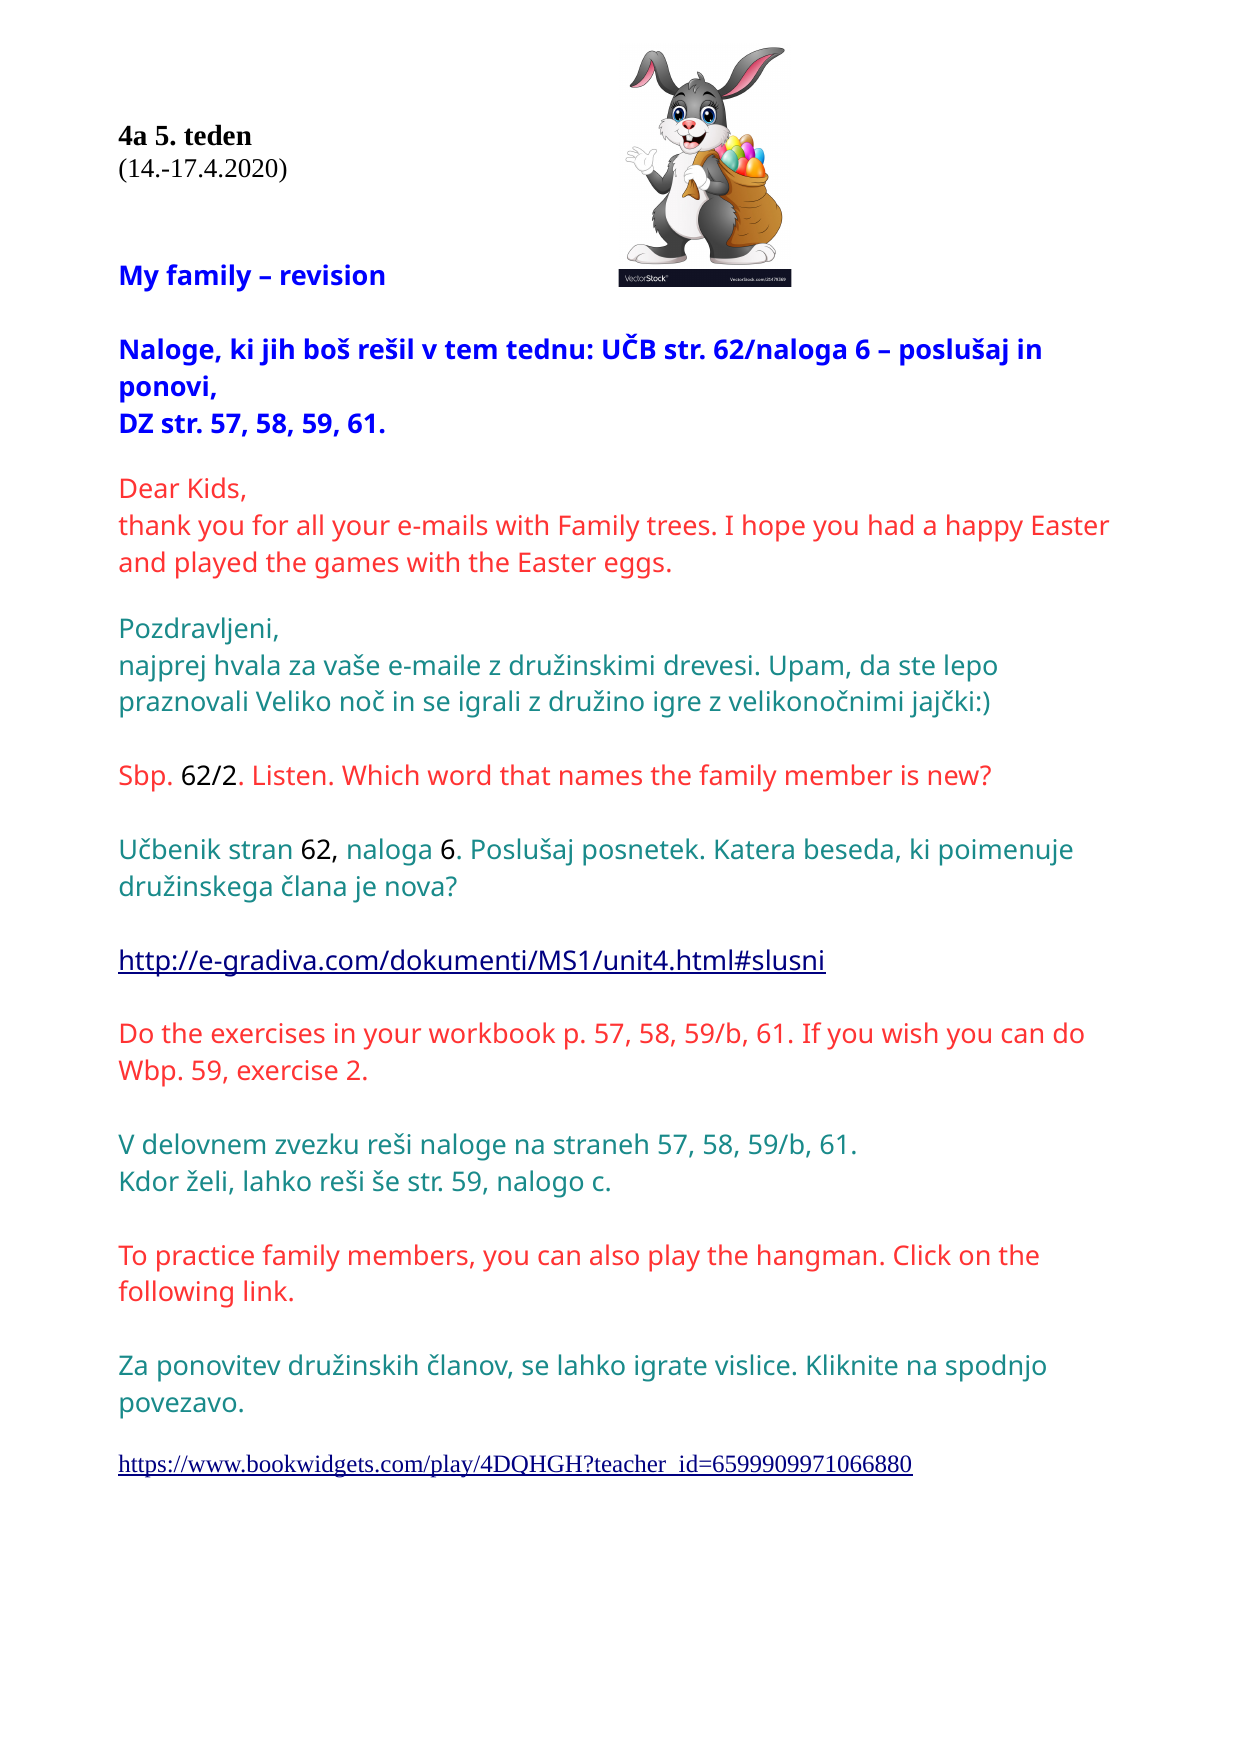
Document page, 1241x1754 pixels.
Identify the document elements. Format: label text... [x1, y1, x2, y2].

text (14.-17.4.2020) [118, 152, 618, 183]
text Za ponovitev družinskih članov, se lahko igrate vislice. Kliknite na spodnjo povezavo. [118, 1347, 1122, 1420]
text Sbp. 62/2. Listen. Which word that names the family member is new? [118, 757, 1122, 793]
text Kdor želi, lahko reši še str. 59, nalogo c. [118, 1162, 1122, 1199]
text V delovnem zvezku reši naloge na straneh 57, 58, 59/b, 61. [118, 1125, 1122, 1162]
text Pozdravljeni, [118, 609, 1122, 646]
text Dear Kids, [118, 470, 1122, 507]
text najprej hvala za vaše e-maile z družinskimi drevesi. Upam, da ste lepo praznovali Veliko noč in se igrali z družino igre z velikonočnimi jajčki:) [118, 646, 1122, 720]
text Naloge, ki jih boš rešil v tem tednu: UČB str. 62/naloga 6 – poslušaj in ponovi, [118, 330, 1122, 404]
text Do the exercises in your workbook p. 57, 58, 59/b, 61. If you wish you can do Wbp. 59, exercise 2. [118, 1015, 1122, 1088]
text DZ str. 57, 58, 59, 61. [118, 404, 1122, 441]
text 4a 5. teden [118, 118, 618, 152]
text To practice family members, you can also play the hangman. Click on the following link. [118, 1236, 1122, 1310]
text [792, 118, 1122, 152]
text thank you for all your e-mails with Family trees. I hope you had a happy Easter and played the games with the Easter eggs. [118, 507, 1122, 580]
text http://e-gradiva.com/dokumenti/MS1/unit4.html#slusni [118, 941, 1122, 978]
text [792, 152, 1122, 183]
text https://www.bookwidgets.com/play/4DQHGH?teacher_id=6599909971066880 [118, 1449, 1122, 1478]
text My family – revision [118, 257, 1122, 293]
picture [618, 43, 792, 287]
text Učbenik stran 62, naloga 6. Poslušaj posnetek. Katera beseda, ki poimenuje družinskega člana je nova? [118, 830, 1122, 904]
